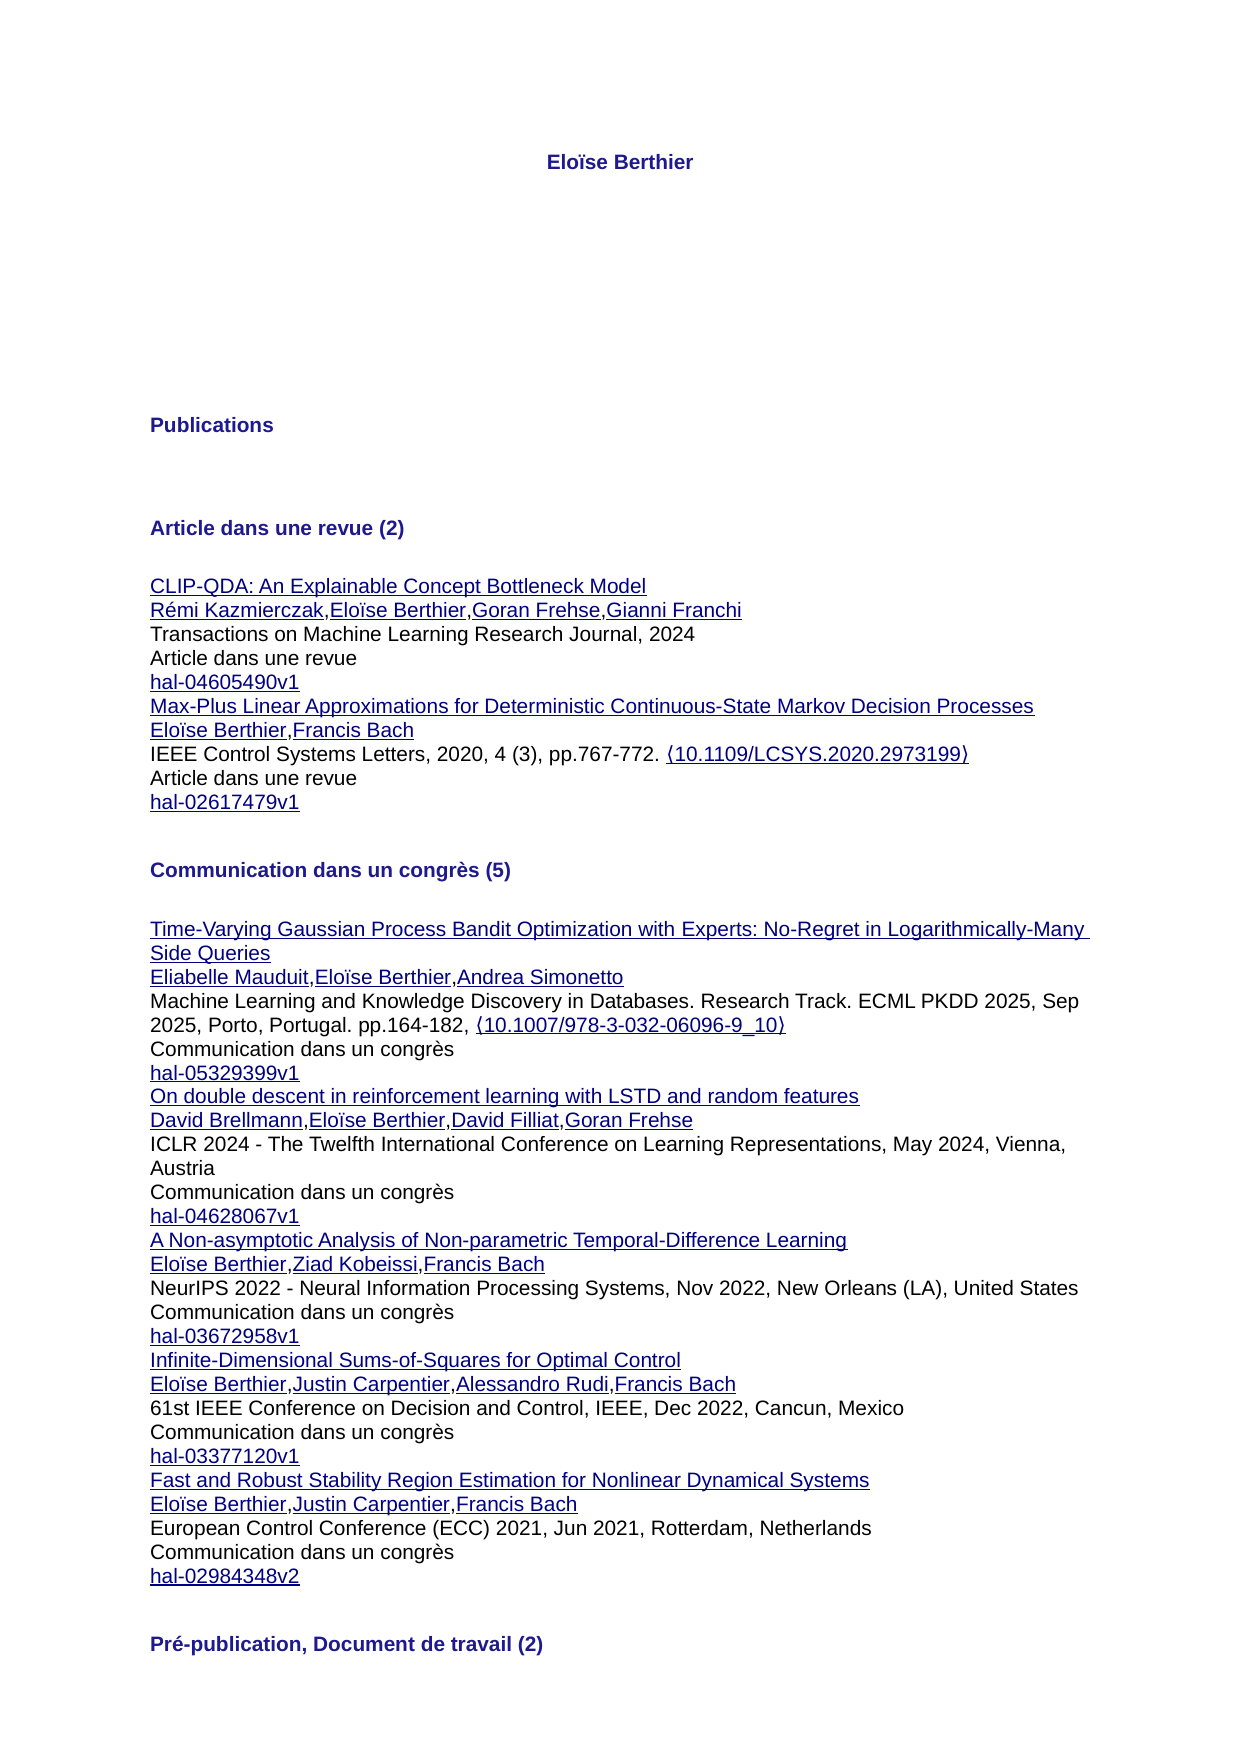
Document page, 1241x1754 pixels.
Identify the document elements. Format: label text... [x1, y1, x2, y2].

subtitle Article dans une revue (2) [150, 516, 1090, 539]
table_cell Max-Plus Linear Approximations for Deterministic Continuous-State Markov Decision Processes Eloïse Berthier,Francis Bach IEEE Control Systems Letters, 2020, 4 (3), pp.767-772. ⟨10.1109/LCSYS.2020.2973199⟩ Article dans une revue hal-02617479v1 [150, 694, 1090, 813]
table_header Side Queries Eliabelle Mauduit,Eloïse Berthier,Andrea Simonetto Machine Learning and Knowledge Discovery in Databases. Research Track. ECML PKDD 2025, Sep 2025, Porto, Portugal. pp.164-182, ⟨10.1007/978-3-032-06096-9_10⟩ Communication dans un congrès hal-05329399v1 [150, 939, 1090, 1084]
subtitle Pré-publication, Document de travail (2) [150, 1632, 1090, 1656]
subtitle Eloïse Berthier [150, 150, 1090, 174]
subtitle Publications [150, 412, 1090, 436]
table_header Time-Varying Gaussian Process Bandit Optimization with Experts: No-Regret in Logarithmically-Many [150, 917, 1090, 938]
table_cell Fast and Robust Stability Region Estimation for Nonlinear Dynamical Systems Eloïse Berthier,Justin Carpentier,Francis Bach European Control Conference (ECC) 2021, Jun 2021, Rotterdam, Netherlands Communication dans un congrès hal-02984348v2 [150, 1468, 1090, 1587]
table_cell Infinite-Dimensional Sums-of-Squares for Optimal Control Eloïse Berthier,Justin Carpentier,Alessandro Rudi,Francis Bach 61st IEEE Conference on Decision and Control, IEEE, Dec 2022, Cancun, Mexico Communication dans un congrès hal-03377120v1 [150, 1348, 1090, 1468]
subtitle Communication dans un congrès (5) [150, 858, 1090, 882]
table_cell On double descent in reinforcement learning with LSTD and random features David Brellmann,Eloïse Berthier,David Filliat,Goran Frehse ICLR 2024 - The Twelfth International Conference on Learning Representations, May 2024, Vienna, Austria Communication dans un congrès hal-04628067v1 [150, 1084, 1090, 1228]
table_cell A Non-asymptotic Analysis of Non-parametric Temporal-Difference Learning Eloïse Berthier,Ziad Kobeissi,Francis Bach NeurIPS 2022 - Neural Information Processing Systems, Nov 2022, New Orleans (LA), United States Communication dans un congrès hal-03672958v1 [150, 1228, 1090, 1348]
table_header CLIP-QDA: An Explainable Concept Bottleneck Model Rémi Kazmierczak,Eloïse Berthier,Goran Frehse,Gianni Franchi Transactions on Machine Learning Research Journal, 2024 Article dans une revue hal-04605490v1 [150, 574, 1090, 694]
